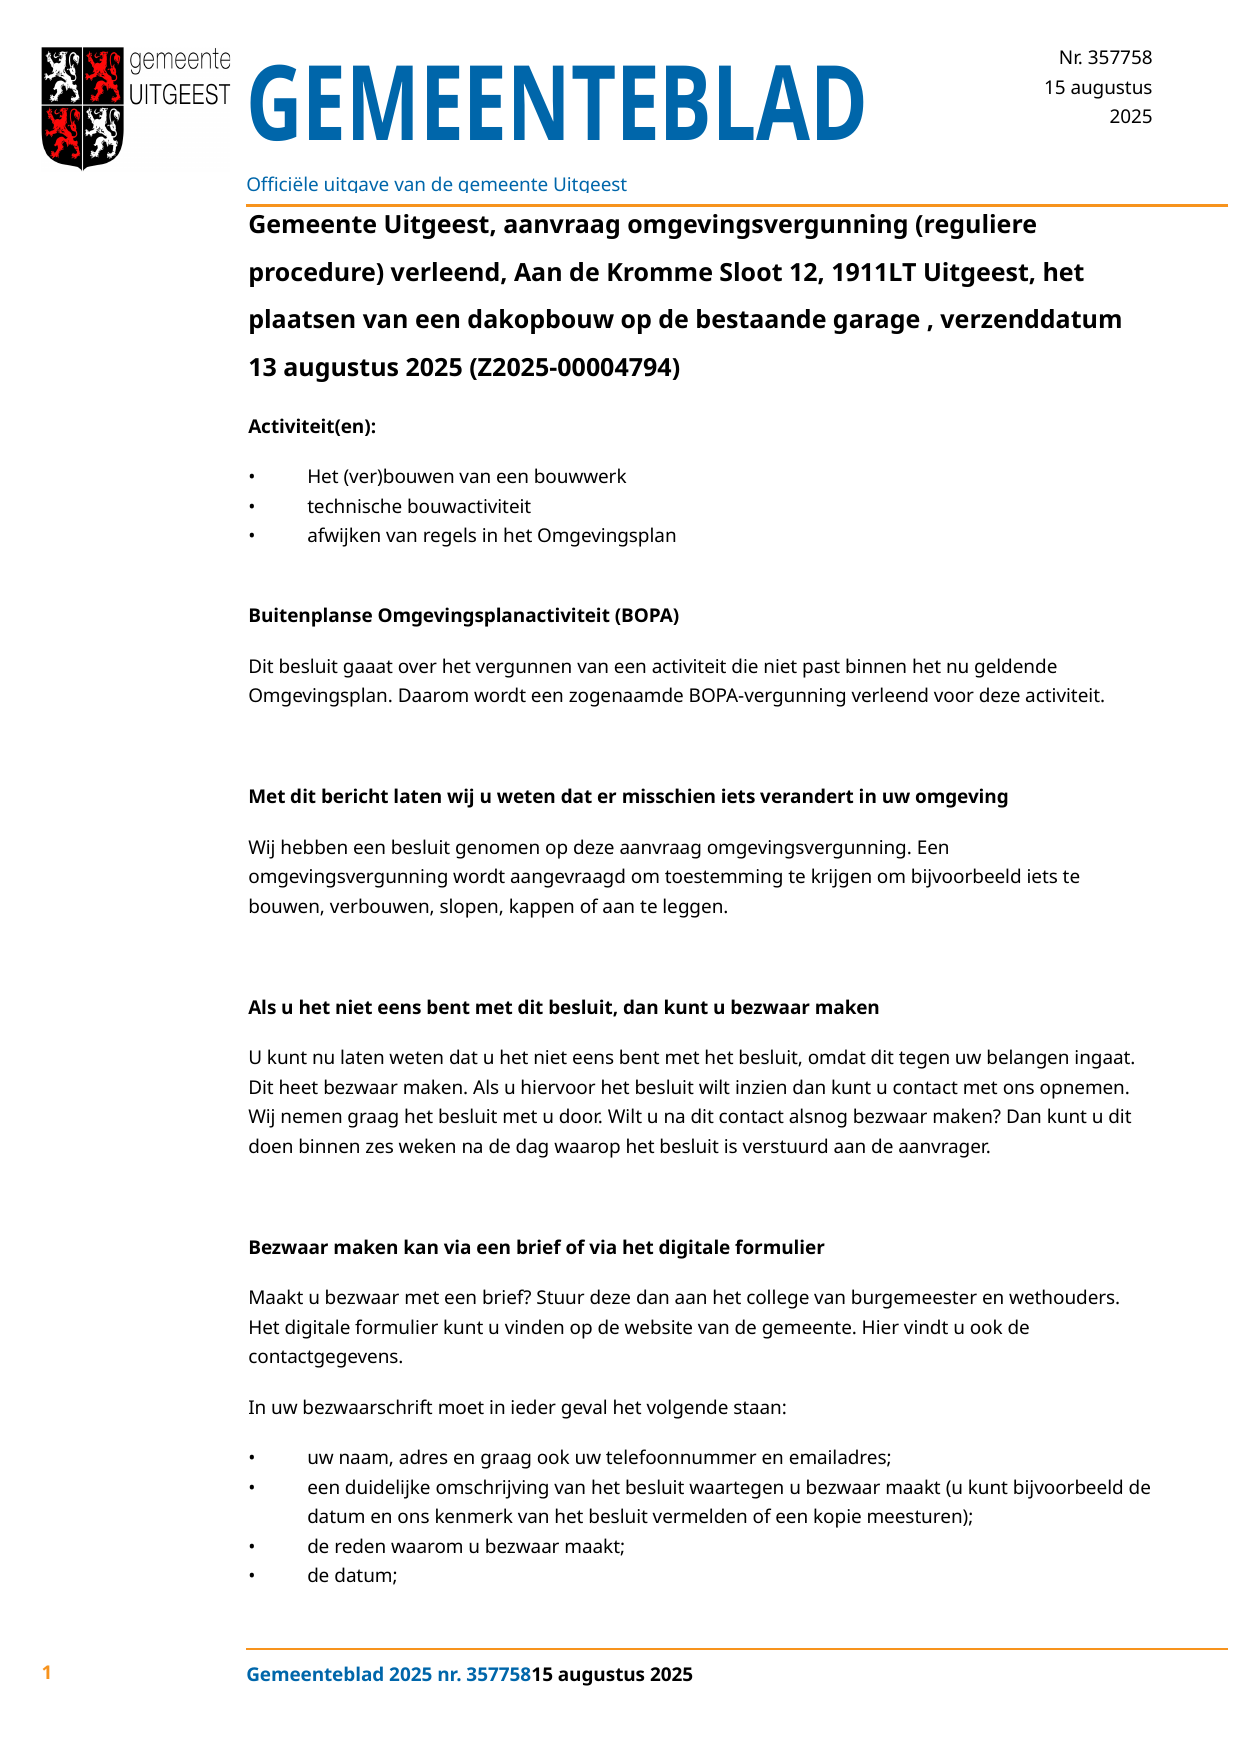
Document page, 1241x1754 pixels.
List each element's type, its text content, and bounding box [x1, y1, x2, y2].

list een duidelijke omschrijving van het besluit waartegen u bezwaar maakt (u kunt bijvoorbeeld de datum en ons kenmerk van het besluit vermelden of een kopie meesturen); [248, 1474, 1152, 1529]
text Bezwaar maken kan via een brief of via het digitale formulier [248, 1234, 1152, 1260]
picture [41, 47, 231, 172]
text Wij hebben een besluit genomen op deze aanvraag omgevingsvergunning. Een omgevingsvergunning wordt aangevraagd om toestemming te krijgen om bijvoorbeeld iets te bouwen, verbouwen, slopen, kappen of aan te leggen. [248, 834, 1152, 919]
text Buitenplanse Omgevingsplanactiviteit (BOPA) [248, 603, 1152, 628]
list technische bouwactiviteit [248, 493, 1152, 519]
list afwijken van regels in het Omgevingsplan [248, 523, 1152, 548]
text Activiteit(en): [248, 413, 1152, 439]
text Als u het niet eens bent met dit besluit, dan kunt u bezwaar maken [248, 994, 1152, 1020]
text Dit besluit gaaat over het vergunnen van een activiteit die niet past binnen het nu geldende Omgevingsplan. Daarom wordt een zogenaamde BOPA-vergunning verleend voor deze activiteit. [248, 653, 1152, 708]
list de datum; [248, 1563, 1152, 1588]
list uw naam, adres en graag ook uw telefoonnummer en emailadres; [248, 1444, 1152, 1470]
text U kunt nu laten weten dat u het niet eens bent met het besluit, omdat dit tegen uw belangen ingaat. Dit heet bezwaar maken. Als u hiervoor het besluit wilt inzien dan kunt u contact met ons opnemen. Wij nemen graag het besluit met u door. Wilt u na dit contact alsnog bezwaar maken? Dan kunt u dit doen binnen zes weken na de dag waarop het besluit is verstuurd aan de aanvrager. [248, 1044, 1152, 1159]
list Het (ver)bouwen van een bouwwerk [248, 463, 1152, 489]
text In uw bezwaarschrift moet in ieder geval het volgende staan: [248, 1394, 1152, 1420]
list de reden waarom u bezwaar maakt; [248, 1533, 1152, 1559]
text Gemeente Uitgeest, aanvraag omgevingsvergunning (reguliere procedure) verleend, Aan de Kromme Sloot 12, 1911LT Uitgeest, het plaatsen van een dakopbouw op de bestaande garage , verzenddatum 13 augustus 2025 (Z2025-00004794) [248, 207, 1152, 384]
text Maakt u bezwaar met een brief? Stuur deze dan aan het college van burgemeester en wethouders. Het digitale formulier kunt u vinden op de website van de gemeente. Hier vindt u ook de contactgegevens. [248, 1284, 1152, 1369]
text Met dit bericht laten wij u weten dat er misschien iets verandert in uw omgeving [248, 783, 1152, 809]
